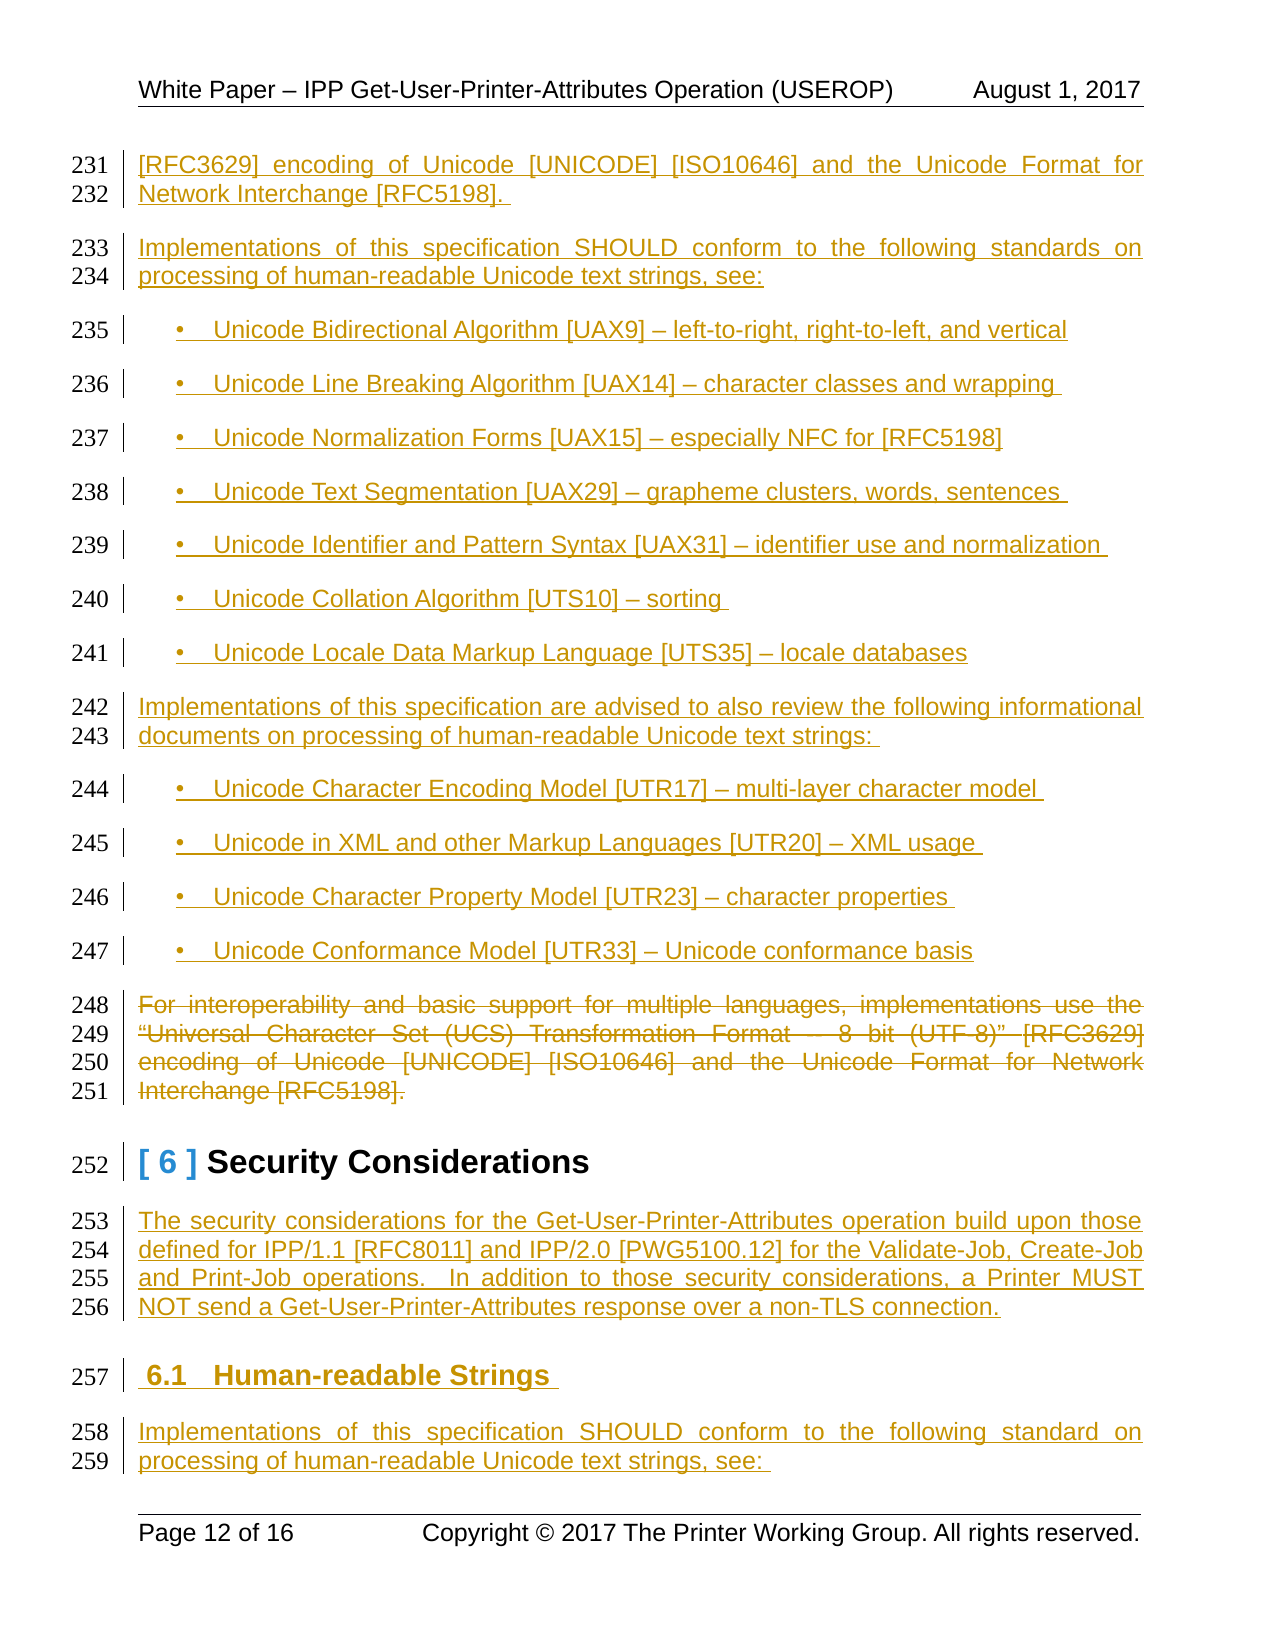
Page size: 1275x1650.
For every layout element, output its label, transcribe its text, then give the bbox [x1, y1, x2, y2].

text Network Interchange [RFC5198]. [138, 176, 1144, 207]
list Unicode Locale Data Markup Language [UTS35] – locale databases [176, 638, 1144, 667]
text Implementations of this specification SHOULD conform to the following standard on processing of human-readable Unicode text strings, see: [138, 1417, 1144, 1474]
subtitle Human-readable Strings [138, 1358, 1144, 1392]
text and Print-Job operations. In addition to those security considerations, a Printer MUST [138, 1261, 1144, 1288]
list Unicode Bidirectional Algorithm [UAX9] – left-to-right, right-to-left, and vertical [176, 315, 1144, 344]
list Unicode Text Segmentation [UAX29] – grapheme clusters, words, sentences [176, 477, 1144, 505]
text Security Considerations [138, 1007, 1144, 1063]
list Unicode Conformance Model [UTR33] – Unicode conformance basis [176, 936, 1144, 965]
text The security considerations for the Get-User-Printer-Attributes operation build upon those defined for IPP/1.1 [RFC8011] and IPP/2.0 [PWG5100.12] for the Validate-Job, Create-Job [138, 1206, 1144, 1260]
list Unicode Identifier and Pattern Syntax [UAX31] – identifier use and normalization [176, 530, 1144, 559]
text [RFC3629] encoding of Unicode [UNICODE] [ISO10646] and the Unicode Format for [138, 150, 1144, 175]
list Unicode Character Property Model [UTR23] – character properties [176, 882, 1144, 911]
text Implementations of this specification are advised to also review the following informational [138, 692, 1144, 717]
list Unicode Collation Algorithm [UTS10] – sorting [176, 584, 1144, 613]
list Unicode Character Encoding Model [UTR17] – multi-layer character model [176, 774, 1144, 803]
text Security Considerations [138, 1064, 1144, 1105]
list Unicode Line Breaking Algorithm [UAX14] – character classes and wrapping [176, 369, 1144, 398]
text Implementations of this specification SHOULD conform to the following standards on processing of human-readable Unicode text strings, see: [138, 232, 1144, 290]
list Unicode Normalization Forms [UAX15] – especially NFC for [RFC5198] [176, 423, 1144, 452]
text documents on processing of human-readable Unicode text strings: [138, 718, 1144, 749]
list Unicode in XML and other Markup Languages [UTR20] – XML usage [176, 828, 1144, 857]
text NOT send a Get-User-Printer-Attributes response over a non-TLS connection. [138, 1290, 1144, 1321]
text Security Considerations [138, 990, 1144, 1006]
